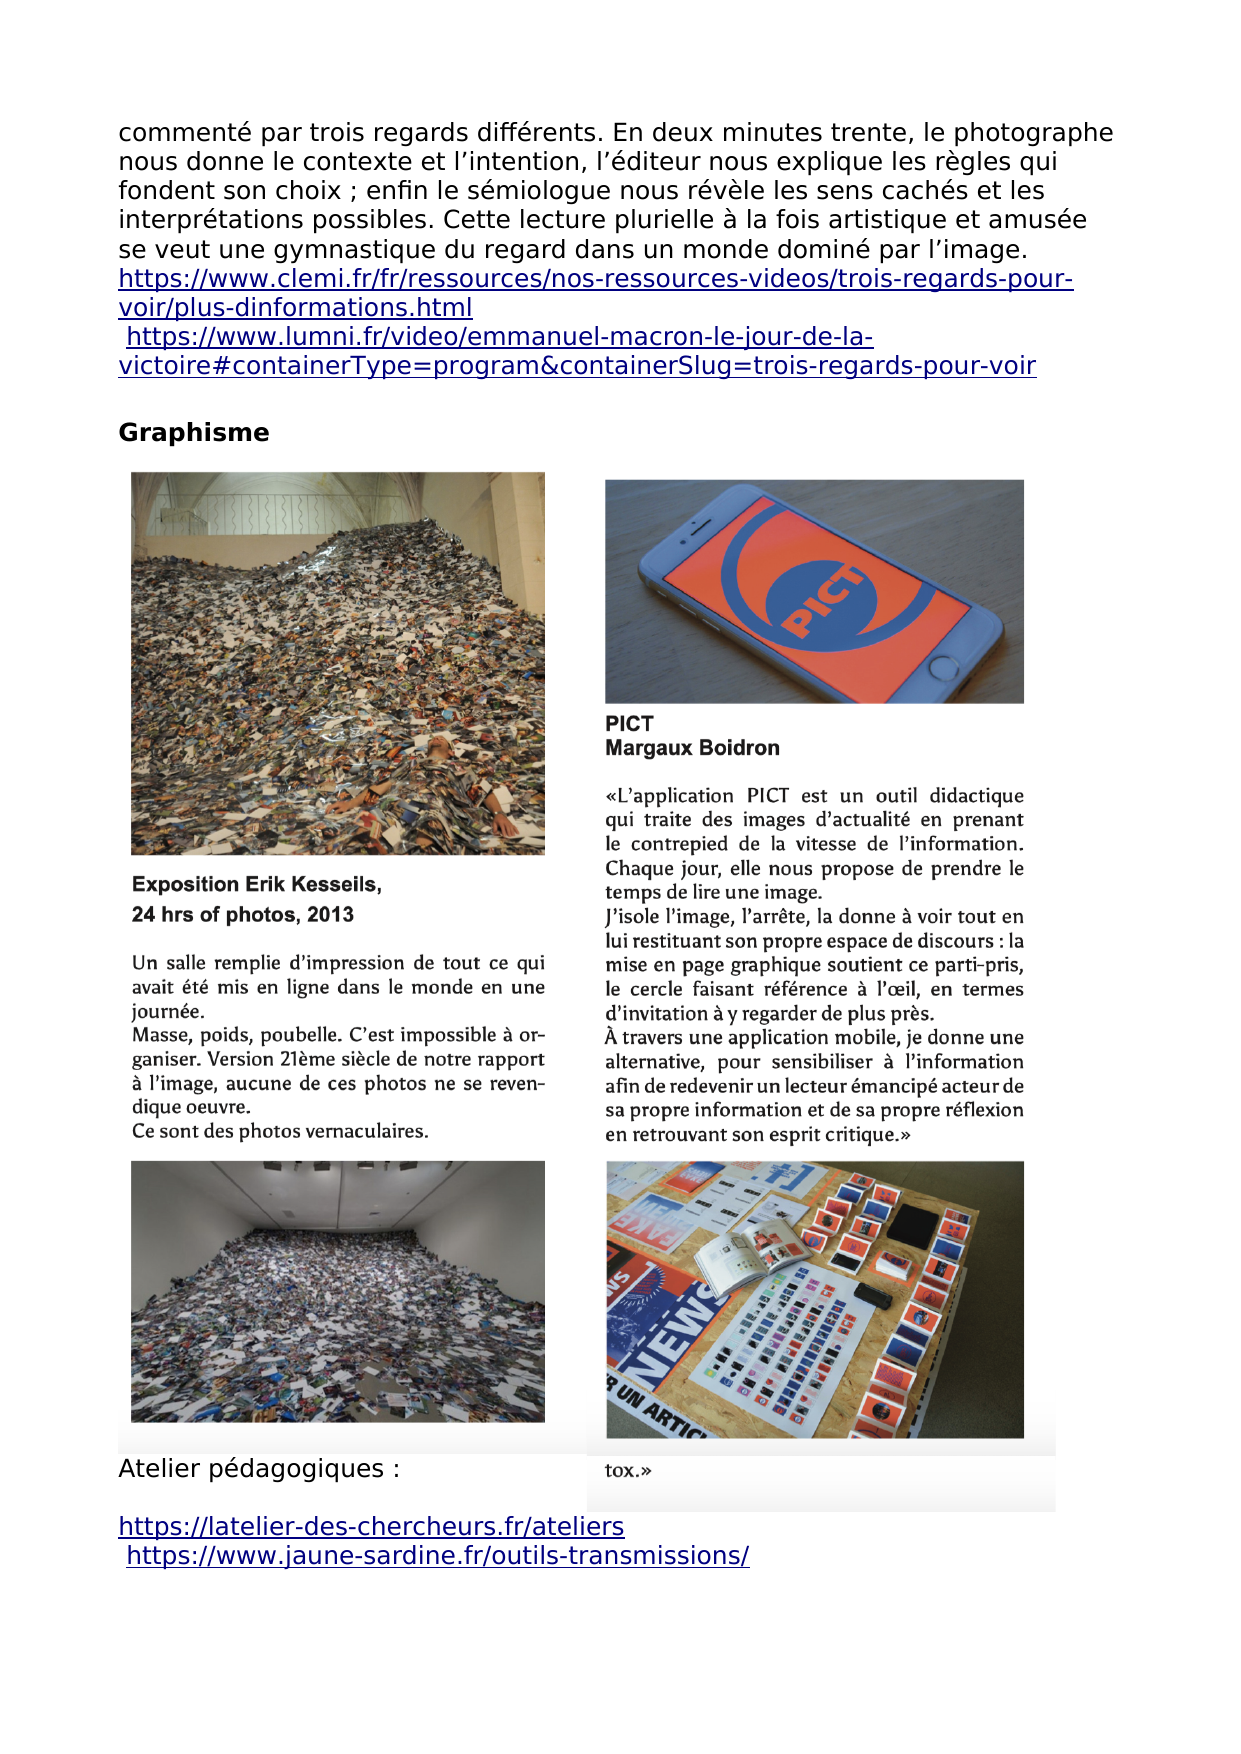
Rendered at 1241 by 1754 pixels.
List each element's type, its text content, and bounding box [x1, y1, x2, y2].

picture [118, 459, 1056, 1512]
text Atelier pédagogiques : https://latelier-des-chercheurs.fr/ateliers https://www.jaune-sardine.fr/outils-transmissions/ [118, 501, 1122, 1571]
subtitle Graphisme [118, 418, 1122, 447]
text commenté par trois regards différents. En deux minutes trente, le photographe nous donne le contexte et l’intention, l’éditeur nous explique les règles qui fondent son choix ; enfin le sémiologue nous révèle les sens cachés et les interprétations possibles. Cette lecture plurielle à la fois artistique et amusée se veut une gymnastique du regard dans un monde dominé par l’image. https://www.clemi.fr/fr/ressources/nos-ressources-videos/trois-regards-pour-voir/plus-dinformations.html https://www.lumni.fr/video/emmanuel-macron-le-jour-de-la-victoire#containerType=program&containerSlug=trois-regards-pour-voir [118, 118, 1122, 381]
